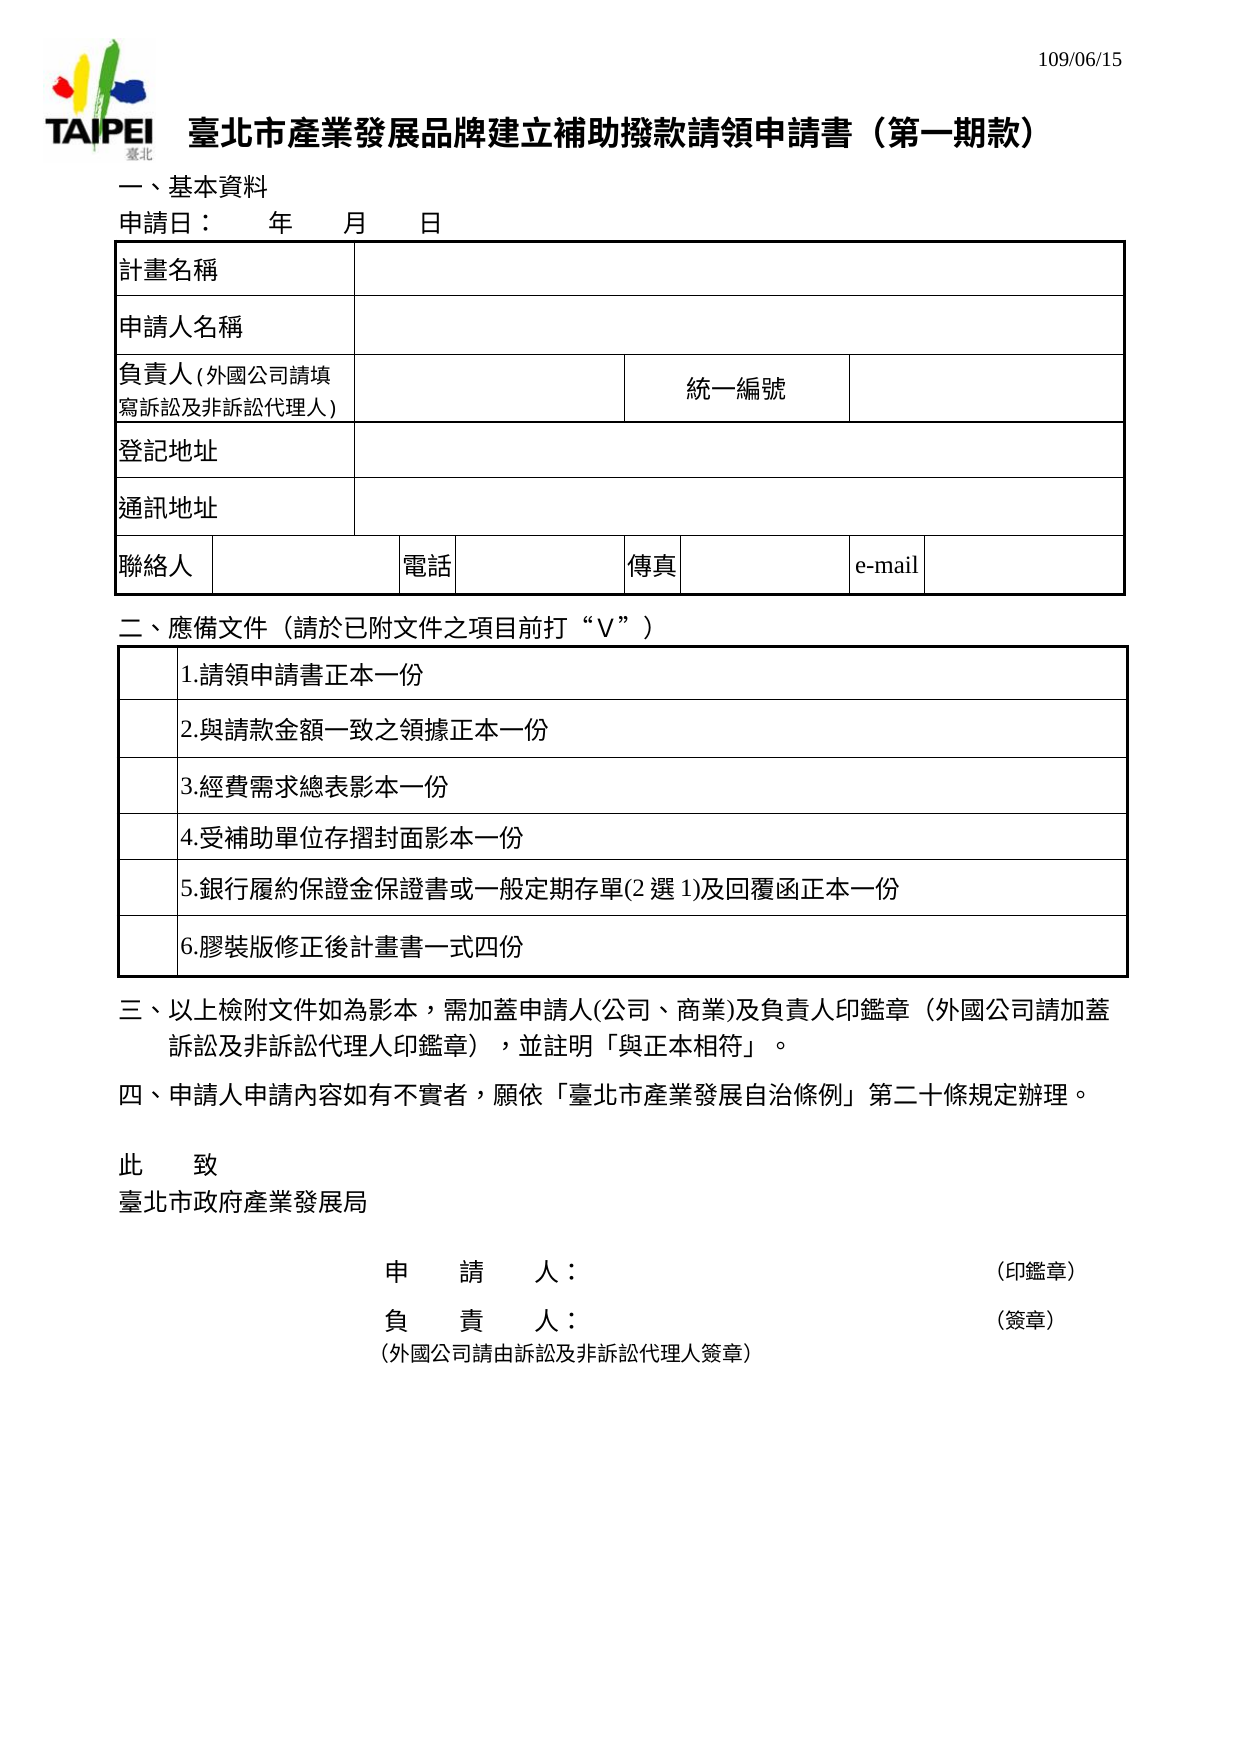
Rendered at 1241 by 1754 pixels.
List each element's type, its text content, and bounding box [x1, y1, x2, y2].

table_cell [925, 536, 1123, 593]
table_cell 6.膠裝版修正後計畫書一式四份 [178, 916, 1126, 975]
table_header [355, 243, 1123, 295]
table_cell [120, 758, 177, 813]
text 臺北市產業發展品牌建立補助撥款請領申請書（第一期款） [156, 106, 1122, 154]
table_cell [850, 355, 1123, 421]
text 四、申請人申請內容如有不實者，願依「臺北市產業發展自治條例」第二十條規定辦理。 [118, 1076, 1122, 1112]
table_cell e-mail [850, 536, 924, 593]
table_cell 3.經費需求總表影本一份 [178, 758, 1126, 813]
table_cell 登記地址 [117, 423, 354, 477]
table_cell 2.與請款金額一致之領據正本一份 [178, 700, 1126, 757]
table_cell [456, 536, 624, 593]
table_cell [355, 355, 624, 421]
text 一、基本資料 申請日： 年 月 日 [118, 167, 1122, 239]
text 臺北市政府產業發展局 [118, 1182, 1122, 1218]
table_cell [120, 916, 177, 975]
text 三、以上檢附文件如為影本，需加蓋申請人(公司、商業)及負責人印鑑章（外國公司請加蓋訴訟及非訴訟代理人印鑑章），並註明「與正本相符」。 [118, 991, 1122, 1063]
table_cell 統一編號 [625, 355, 849, 421]
table_cell 申請人名稱 [117, 296, 354, 354]
text 此 致 [118, 1146, 1122, 1182]
table_header [120, 648, 177, 699]
table_cell 傳真 [625, 536, 680, 593]
text 二、應備文件（請於已附文件之項目前打“Ｖ”） [118, 608, 1122, 645]
text 申 請 人： （印鑑章） [118, 1252, 1122, 1289]
table_cell [120, 860, 177, 915]
table_cell 負責人(外國公司請填寫訴訟及非訴訟代理人) [117, 355, 354, 421]
table_cell [681, 536, 849, 593]
table_cell 電話 [400, 536, 455, 593]
text （外國公司請由訴訟及非訴訟代理人簽章） [368, 1337, 1122, 1368]
table_cell 4.受補助單位存摺封面影本一份 [178, 814, 1126, 858]
table_header 1.請領申請書正本一份 [178, 648, 1126, 699]
table_cell [355, 423, 1123, 477]
table_cell [120, 814, 177, 858]
table_cell 5.銀行履約保證金保證書或一般定期存單(2選1)及回覆函正本一份 [178, 860, 1126, 915]
table_cell [355, 296, 1123, 354]
table_header 計畫名稱 [117, 243, 354, 295]
table_cell [213, 536, 399, 593]
table_cell 通訊地址 [117, 478, 354, 535]
table_cell [355, 478, 1123, 535]
text 負 責 人： （簽章） [118, 1301, 1122, 1337]
table_cell 聯絡人 [117, 536, 212, 593]
table_cell [120, 700, 177, 757]
